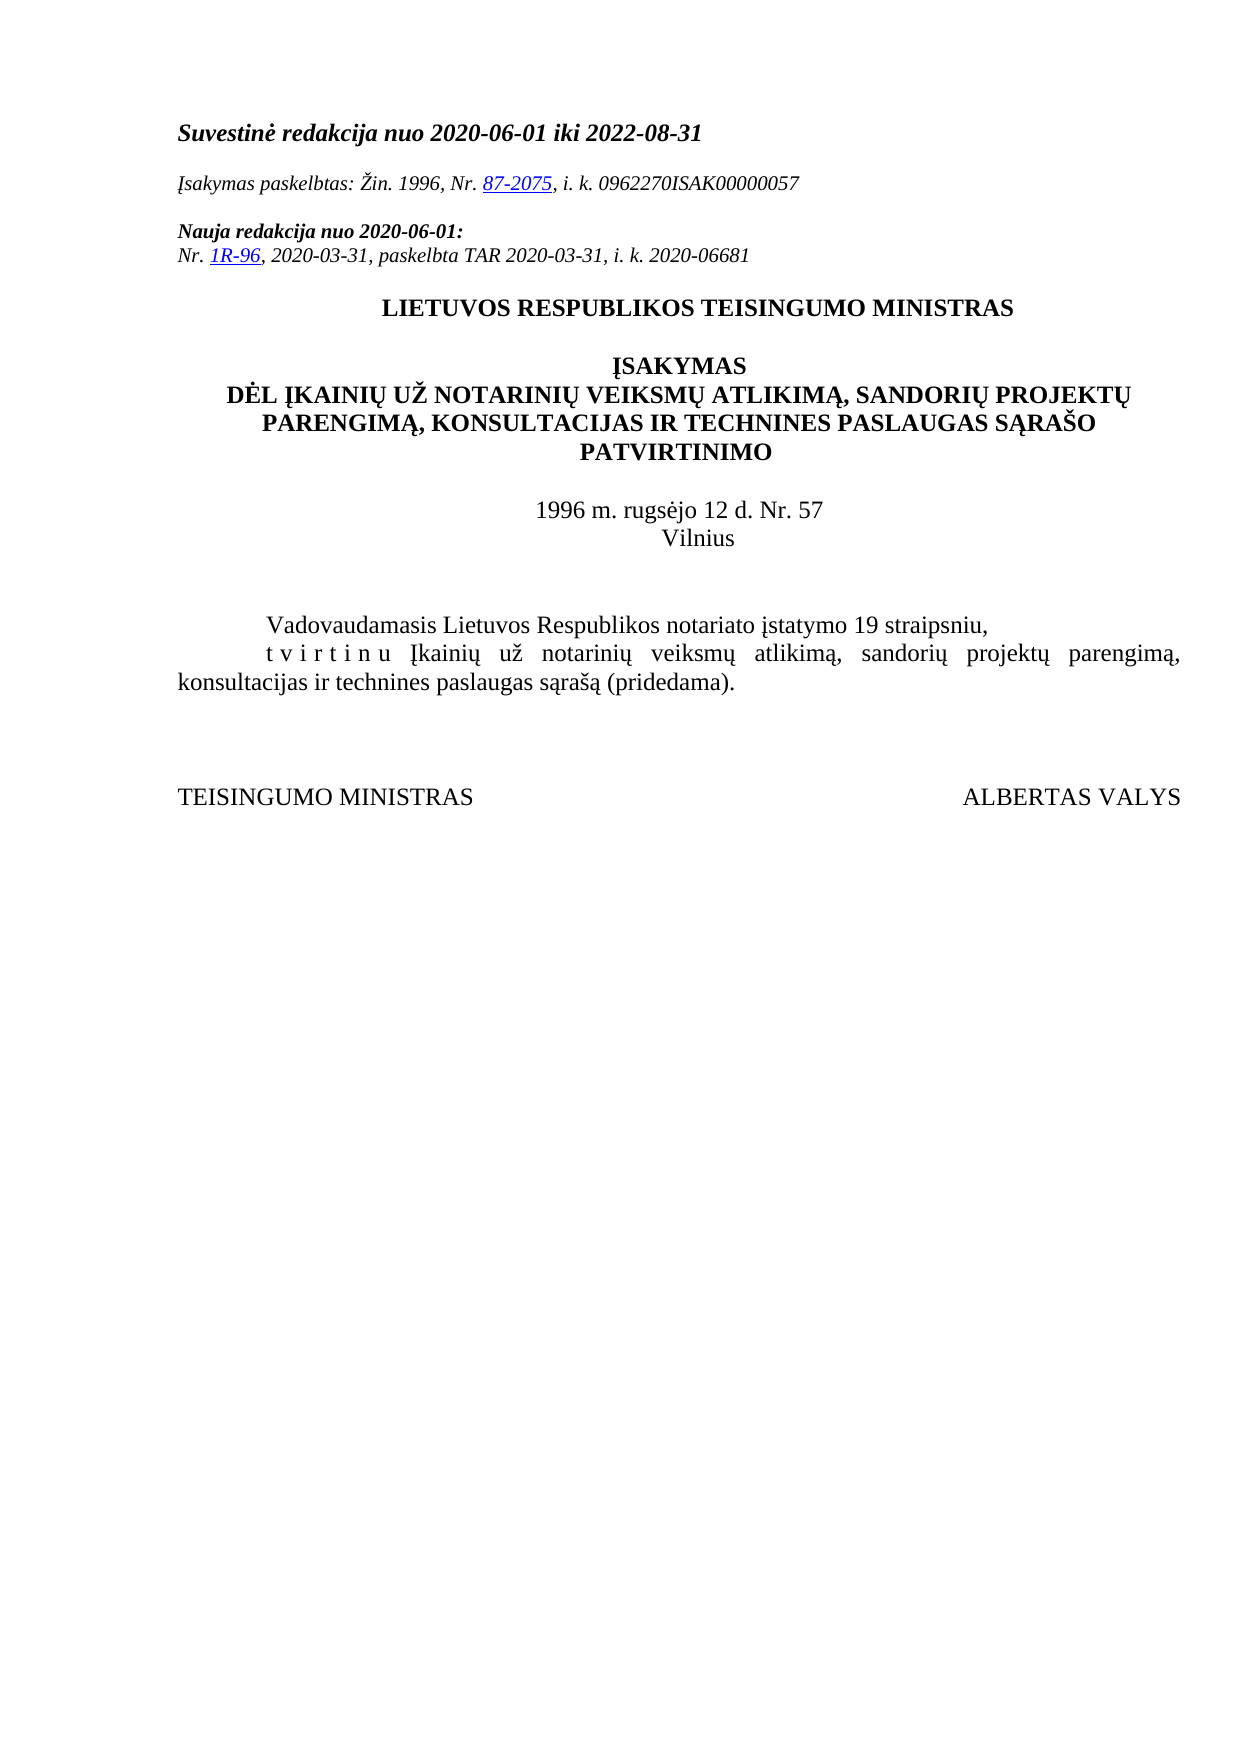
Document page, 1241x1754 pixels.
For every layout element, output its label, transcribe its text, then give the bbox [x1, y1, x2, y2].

text Vilnius [177, 523, 1219, 552]
text Nr. 1R-96, 2020-03-31, paskelbta TAR 2020-03-31, i. k. 2020-06681 [177, 243, 1181, 267]
text tvirtinu Įkainių už notarinių veiksmų atlikimą, sandorių projektų parengimą, konsultacijas ir technines paslaugas sąrašą (pridedama). [177, 638, 1181, 696]
text TEISINGUMO MINISTRAS ALBERTAS VALYS [177, 782, 1181, 811]
text Įsakymas paskelbtas: Žin. 1996, Nr. 87-2075, i. k. 0962270ISAK00000057 [177, 171, 1181, 195]
text ĮSAKYMAS [177, 351, 1181, 380]
text LIETUVOS RESPUBLIKOS TEISINGUMO MINISTRAS [177, 293, 1219, 322]
text Vadovaudamasis Lietuvos Respublikos notariato įstatymo 19 straipsniu, [177, 610, 1181, 638]
text Nauja redakcija nuo 2020-06-01: [177, 219, 1181, 243]
text 1996 m. rugsėjo 12 d. Nr. 57 [177, 495, 1181, 523]
text Suvestinė redakcija nuo 2020-06-01 iki 2022-08-31 [177, 118, 1181, 147]
text DĖL ĮKAINIŲ UŽ NOTARINIŲ VEIKSMŲ ATLIKIMĄ, SANDORIŲ PROJEKTŲ PARENGIMĄ, KONSULTACIJAS IR TECHNINES PASLAUGAS SĄRAŠO PATVIRTINIMO [177, 380, 1181, 466]
